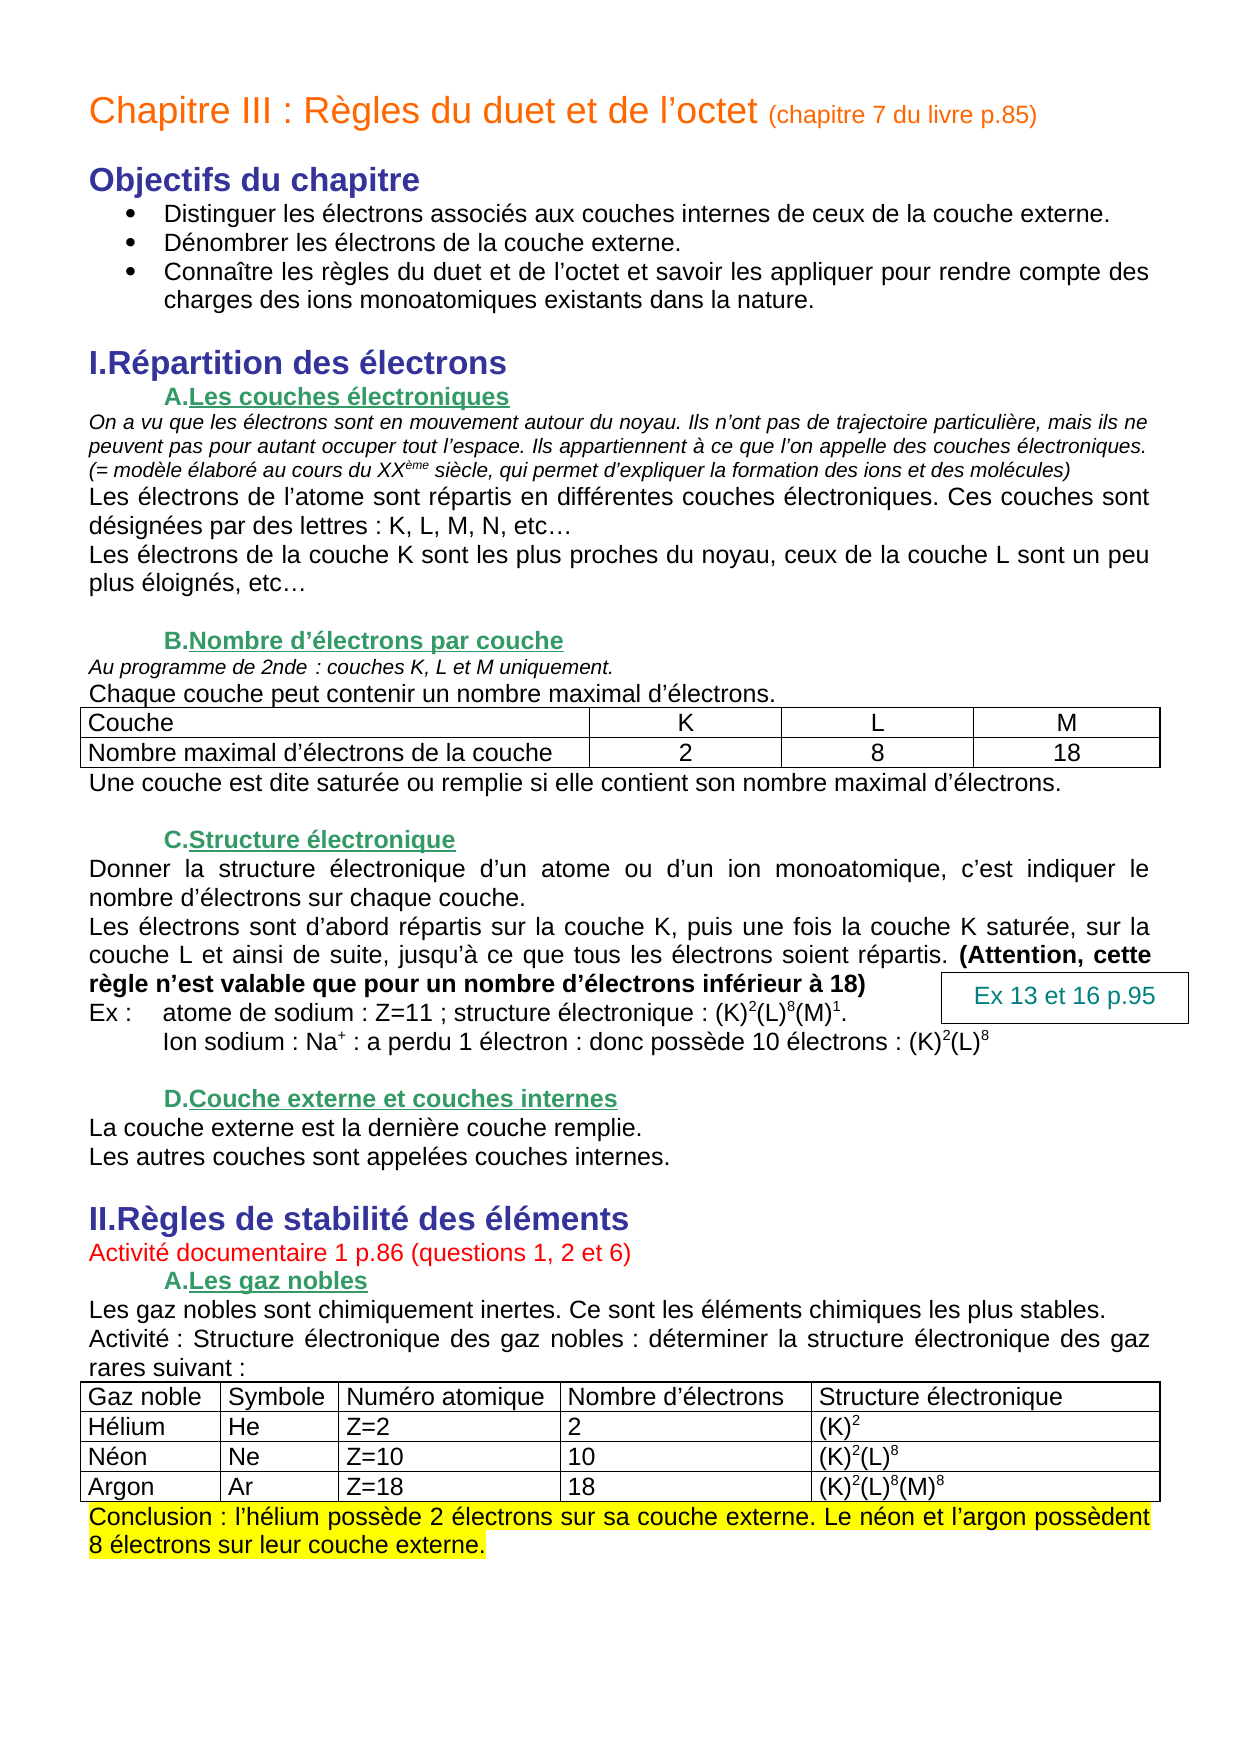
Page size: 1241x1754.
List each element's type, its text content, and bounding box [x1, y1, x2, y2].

text Au programme de 2nde : couches K, L et M uniquement. [89, 654, 1151, 678]
subtitle Les gaz nobles [89, 1266, 1151, 1295]
table_cell Ar [221, 1472, 338, 1501]
list Dénombrer les électrons de la couche externe. [126, 228, 1151, 257]
table_header M [974, 708, 1159, 737]
table_cell 18 [974, 738, 1159, 767]
table_cell 18 [561, 1472, 811, 1501]
text Activité : Structure électronique des gaz nobles : déterminer la structure électronique des gaz rares suivant : [89, 1324, 1151, 1381]
text Une couche est dite saturée ou remplie si elle contient son nombre maximal d’électrons. [89, 768, 1151, 797]
table_cell Ne [221, 1442, 338, 1471]
subtitle Les couches électroniques [89, 381, 1151, 410]
subtitle Couche externe et couches internes [89, 1084, 1151, 1113]
text Les gaz nobles sont chimiquement inertes. Ce sont les éléments chimiques les plus stables. [89, 1295, 1151, 1324]
table_cell Argon [81, 1472, 220, 1501]
table_cell Z=10 [339, 1442, 560, 1471]
table_cell Néon [81, 1442, 220, 1471]
subtitle Nombre d’électrons par couche [89, 626, 1151, 654]
text Les électrons sont d’abord répartis sur la couche K, puis une fois la couche K saturée, sur la couche L et ainsi de suite, jusqu’à ce que tous les électrons soient répartis. (Attention, cette règle n’est valable que pour un nombre d’électrons inférieur à 18) [89, 912, 1151, 998]
table_cell (K)2(L)8 [812, 1442, 1159, 1471]
table_cell (K)2 [812, 1412, 1159, 1441]
table_header Structure électronique [812, 1383, 1159, 1411]
subtitle Répartition des électrons [89, 343, 1151, 381]
text Les autres couches sont appelées couches internes. [89, 1142, 1151, 1170]
text Conclusion : l’hélium possède 2 électrons sur sa couche externe. Le néon et l’argon possèdent 8 électrons sur leur couche externe. [89, 1502, 1151, 1559]
subtitle Objectifs du chapitre [89, 161, 1151, 199]
table_cell Hélium [81, 1412, 220, 1441]
table_header Gaz noble [81, 1383, 220, 1411]
table_cell Nombre maximal d’électrons de la couche [81, 738, 589, 767]
table_cell 10 [561, 1442, 811, 1471]
text Chaque couche peut contenir un nombre maximal d’électrons. [89, 678, 1151, 707]
text Chapitre III : Règles du duet et de l’octet (chapitre 7 du livre p.85) [89, 89, 1151, 132]
text Activité documentaire 1 p.86 (questions 1, 2 et 6) [89, 1238, 1151, 1266]
list Distinguer les électrons associés aux couches internes de ceux de la couche externe. [126, 199, 1151, 228]
table_header Numéro atomique [339, 1383, 560, 1411]
text Les électrons de la couche K sont les plus proches du noyau, ceux de la couche L sont un peu plus éloignés, etc… [89, 539, 1151, 597]
text Donner la structure électronique d’un atome ou d’un ion monoatomique, c’est indiquer le nombre d’électrons sur chaque couche. [89, 854, 1151, 912]
list Connaître les règles du duet et de l’octet et savoir les appliquer pour rendre compte des charges des ions monoatomiques existants dans la nature. [126, 257, 1151, 314]
text Ion sodium : Na+ : a perdu 1 électron : donc possède 10 électrons : (K)2(L)8 [89, 1027, 1151, 1055]
text On a vu que les électrons sont en mouvement autour du noyau. Ils n’ont pas de trajectoire particulière, mais ils ne peuvent pas pour autant occuper tout l’espace. Ils appartiennent à ce que l’on appelle des couches électroniques. (= modèle élaboré au cours du XXème siècle, qui permet d’expliquer la formation des ions et des molécules) [89, 410, 1151, 482]
table_cell Z=18 [339, 1472, 560, 1501]
table_header Couche [81, 708, 589, 737]
table_header Symbole [221, 1383, 338, 1411]
subtitle Structure électronique [89, 825, 1151, 854]
text Ex : atome de sodium : Z=11 ; structure électronique : (K)2(L)8(M)1. [89, 998, 1151, 1027]
table_cell (K)2(L)8(M)8 [812, 1472, 1159, 1501]
table_cell 8 [782, 738, 973, 767]
table_cell 2 [590, 738, 781, 767]
table_header Nombre d’électrons [561, 1383, 811, 1411]
table_cell 2 [561, 1412, 811, 1441]
subtitle Règles de stabilité des éléments [89, 1199, 1151, 1238]
text La couche externe est la dernière couche remplie. [89, 1113, 1151, 1142]
table_header K [590, 708, 781, 737]
table_cell He [221, 1412, 338, 1441]
table_cell Z=2 [339, 1412, 560, 1441]
text Ex 13 et 16 p.95 [957, 981, 1172, 1010]
text Les électrons de l’atome sont répartis en différentes couches électroniques. Ces couches sont désignées par des lettres : K, L, M, N, etc… [89, 482, 1151, 539]
table_header L [782, 708, 973, 737]
